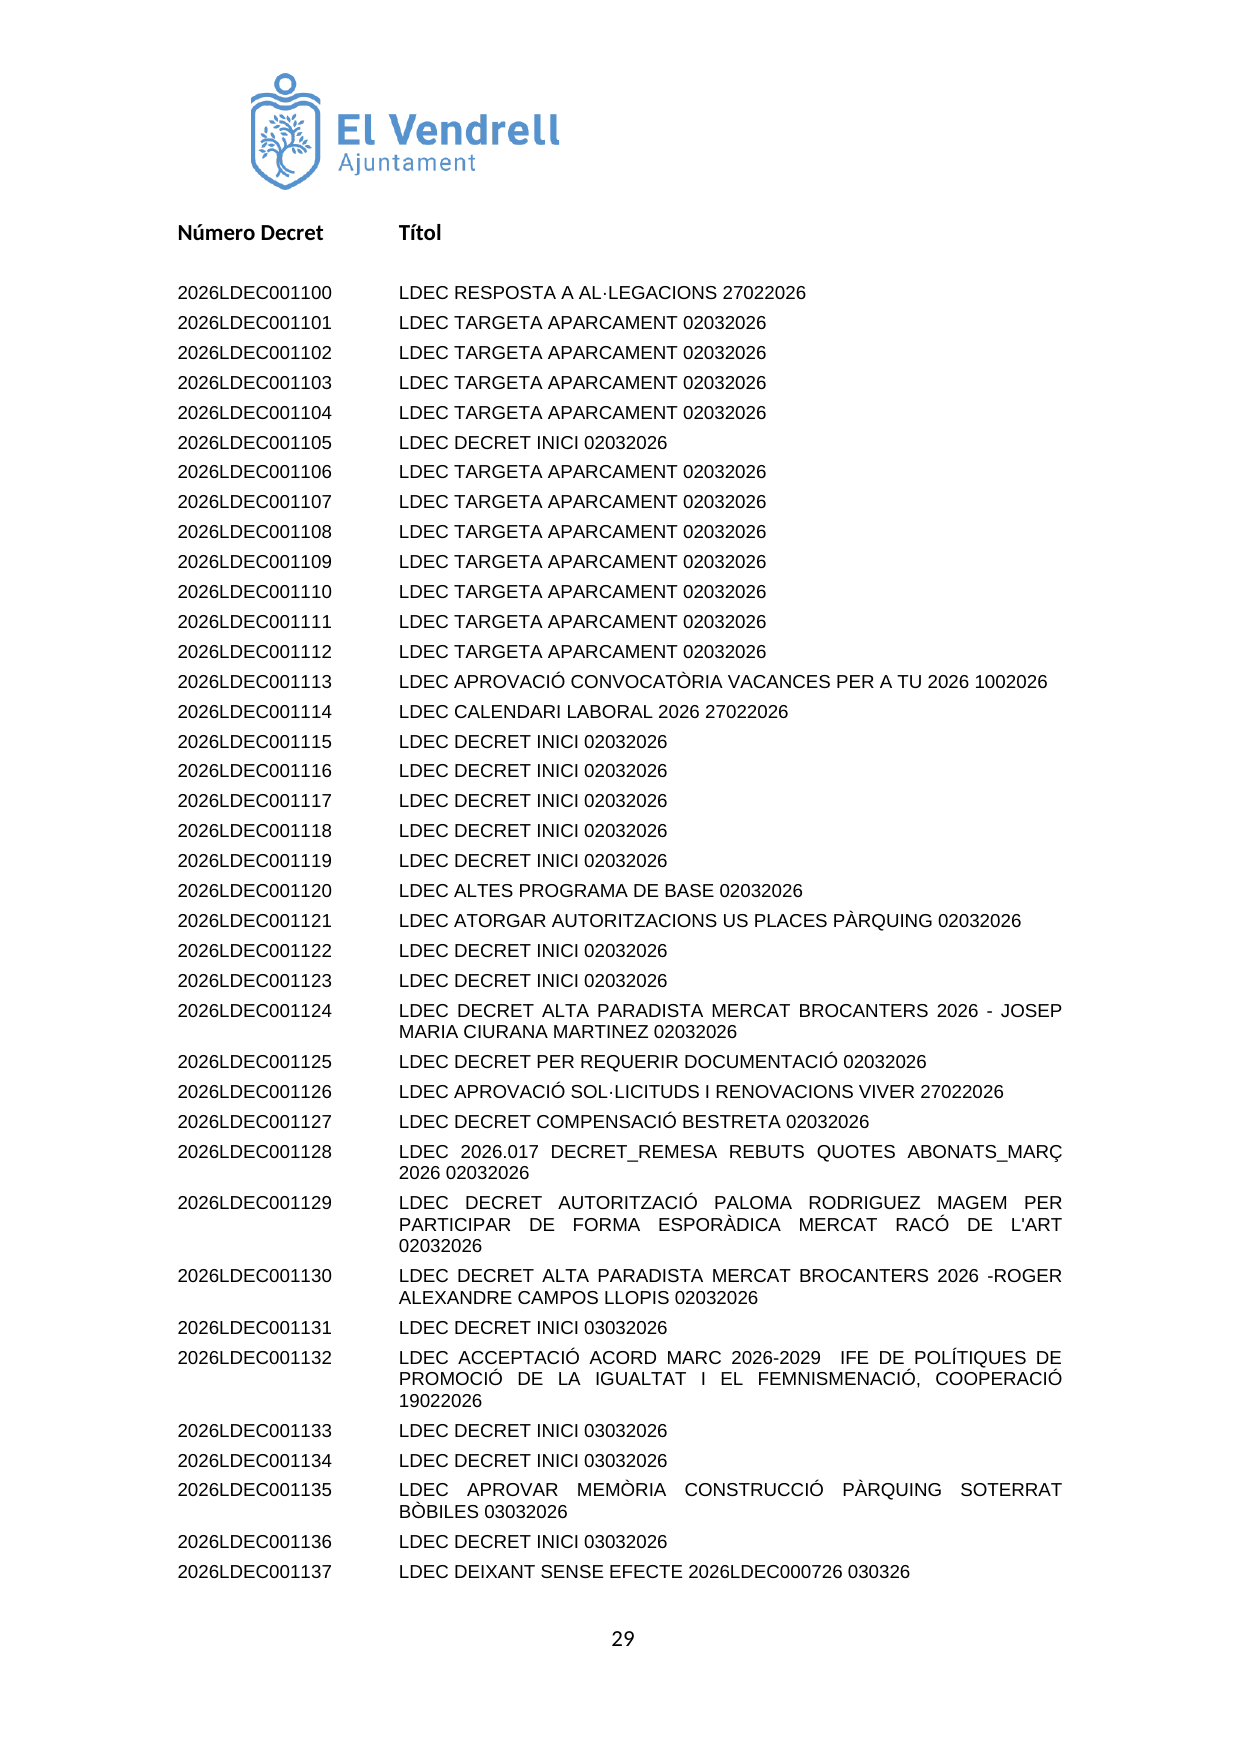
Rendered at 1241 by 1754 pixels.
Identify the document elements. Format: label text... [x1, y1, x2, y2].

text 2026LDEC001105 LDEC DECRET INICI 02032026 [177, 431, 1063, 453]
text 2026LDEC001133 LDEC DECRET INICI 03032026 [177, 1419, 1063, 1441]
text 2026LDEC001135 LDEC APROVAR MEMÒRIA CONSTRUCCIÓ PÀRQUING SOTERRAT BÒBILES 03032026 [177, 1479, 1063, 1522]
text 2026LDEC001118 LDEC DECRET INICI 02032026 [177, 820, 1063, 842]
text 2026LDEC001101 LDEC TARGETA APARCAMENT 02032026 [177, 312, 1063, 333]
text 2026LDEC001102 LDEC TARGETA APARCAMENT 02032026 [177, 342, 1063, 363]
text 2026LDEC001116 LDEC DECRET INICI 02032026 [177, 760, 1063, 782]
text 2026LDEC001120 LDEC ALTES PROGRAMA DE BASE 02032026 [177, 880, 1063, 901]
text 2026LDEC001103 LDEC TARGETA APARCAMENT 02032026 [177, 372, 1063, 393]
text 2026LDEC001124 LDEC DECRET ALTA PARADISTA MERCAT BROCANTERS 2026 - JOSEP MARIA CIURANA MARTINEZ 02032026 [177, 999, 1063, 1043]
text 2026LDEC001128 LDEC 2026.017 DECRET_REMESA REBUTS QUOTES ABONATS_MARÇ 2026 02032026 [177, 1141, 1063, 1184]
picture [251, 73, 560, 190]
text 2026LDEC001108 LDEC TARGETA APARCAMENT 02032026 [177, 521, 1063, 543]
text 2026LDEC001111 LDEC TARGETA APARCAMENT 02032026 [177, 611, 1063, 632]
text 2026LDEC001121 LDEC ATORGAR AUTORITZACIONS US PLACES PÀRQUING 02032026 [177, 910, 1063, 931]
text 2026LDEC001107 LDEC TARGETA APARCAMENT 02032026 [177, 491, 1063, 513]
text 2026LDEC001109 LDEC TARGETA APARCAMENT 02032026 [177, 551, 1063, 573]
text 2026LDEC001126 LDEC APROVACIÓ SOL·LICITUDS I RENOVACIONS VIVER 27022026 [177, 1081, 1063, 1102]
text 2026LDEC001113 LDEC APROVACIÓ CONVOCATÒRIA VACANCES PER A TU 2026 1002026 [177, 671, 1063, 692]
text 2026LDEC001132 LDEC ACCEPTACIÓ ACORD MARC 2026-2029 IFE DE POLÍTIQUES DE PROMOCIÓ DE LA IGUALTAT I EL FEMNISMENACIÓ, COOPERACIÓ 19022026 [177, 1346, 1063, 1411]
text 2026LDEC001100 LDEC RESPOSTA A AL·LEGACIONS 27022026 [177, 282, 1063, 303]
text 2026LDEC001115 LDEC DECRET INICI 02032026 [177, 730, 1063, 752]
text 2026LDEC001114 LDEC CALENDARI LABORAL 2026 27022026 [177, 701, 1063, 722]
text 2026LDEC001130 LDEC DECRET ALTA PARADISTA MERCAT BROCANTERS 2026 -ROGER ALEXANDRE CAMPOS LLOPIS 02032026 [177, 1265, 1063, 1308]
text 2026LDEC001104 LDEC TARGETA APARCAMENT 02032026 [177, 402, 1063, 423]
text 2026LDEC001122 LDEC DECRET INICI 02032026 [177, 940, 1063, 961]
text 2026LDEC001123 LDEC DECRET INICI 02032026 [177, 969, 1063, 991]
text 2026LDEC001117 LDEC DECRET INICI 02032026 [177, 790, 1063, 812]
text 2026LDEC001127 LDEC DECRET COMPENSACIÓ BESTRETA 02032026 [177, 1111, 1063, 1132]
text 2026LDEC001129 LDEC DECRET AUTORITZACIÓ PALOMA RODRIGUEZ MAGEM PER PARTICIPAR DE FORMA ESPORÀDICA MERCAT RACÓ DE L'ART 02032026 [177, 1192, 1063, 1257]
text 2026LDEC001134 LDEC DECRET INICI 03032026 [177, 1449, 1063, 1471]
text 2026LDEC001125 LDEC DECRET PER REQUERIR DOCUMENTACIÓ 02032026 [177, 1051, 1063, 1072]
text 2026LDEC001131 LDEC DECRET INICI 03032026 [177, 1317, 1063, 1338]
text 2026LDEC001110 LDEC TARGETA APARCAMENT 02032026 [177, 581, 1063, 602]
text 2026LDEC001119 LDEC DECRET INICI 02032026 [177, 850, 1063, 872]
text 2026LDEC001106 LDEC TARGETA APARCAMENT 02032026 [177, 461, 1063, 483]
text 2026LDEC001112 LDEC TARGETA APARCAMENT 02032026 [177, 641, 1063, 662]
text 2026LDEC001136 LDEC DECRET INICI 03032026 [177, 1531, 1063, 1552]
text 2026LDEC001137 LDEC DEIXANT SENSE EFECTE 2026LDEC000726 030326 [177, 1561, 1063, 1582]
